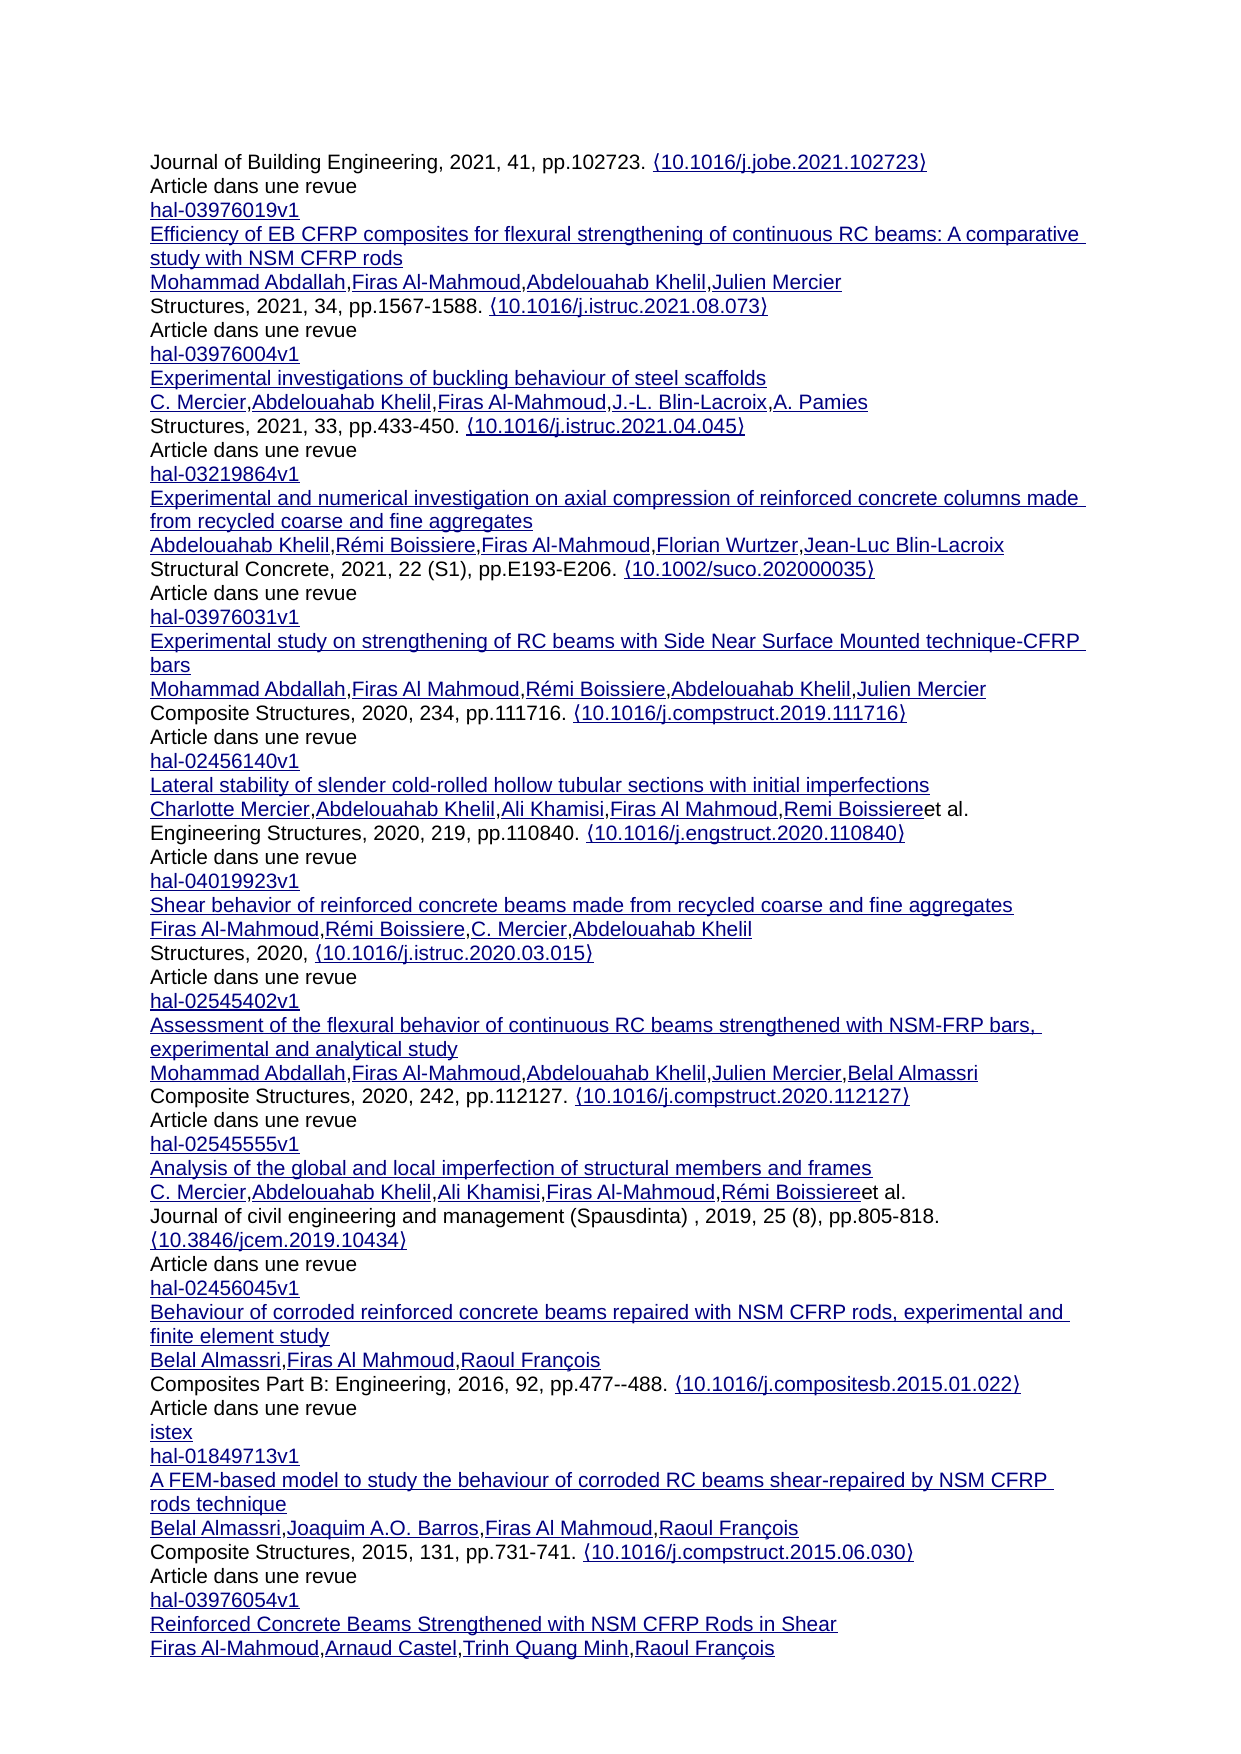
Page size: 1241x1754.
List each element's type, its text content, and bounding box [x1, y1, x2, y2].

table_cell Analysis of the global and local imperfection of structural members and frames C. Mercier,Abdelouahab Khelil,Ali Khamisi,Firas Al-Mahmoud,Rémi Boissiereet al. Journal of civil engineering and management (Spausdinta) , 2019, 25 (8), pp.805-818. ⟨10.3846/jcem.2019.10434⟩ Article dans une revue hal-02456045v1 [150, 1156, 1090, 1300]
table_cell A FEM-based model to study the behaviour of corroded RC beams shear-repaired by NSM CFRP rods technique Belal Almassri,Joaquim A.O. Barros,Firas Al Mahmoud,Raoul François Composite Structures, 2015, 131, pp.731-741. ⟨10.1016/j.compstruct.2015.06.030⟩ Article dans une revue hal-03976054v1 [150, 1468, 1090, 1611]
table_cell Behaviour of corroded reinforced concrete beams repaired with NSM CFRP rods, experimental and finite element study Belal Almassri,Firas Al Mahmoud,Raoul François Composites Part B: Engineering, 2016, 92, pp.477--488. ⟨10.1016/j.compositesb.2015.01.022⟩ Article dans une revue istex hal-01849713v1 [150, 1300, 1090, 1468]
table_cell Experimental investigations of buckling behaviour of steel scaffolds C. Mercier,Abdelouahab Khelil,Firas Al-Mahmoud,J.-L. Blin-Lacroix,A. Pamies Structures, 2021, 33, pp.433-450. ⟨10.1016/j.istruc.2021.04.045⟩ Article dans une revue hal-03219864v1 [150, 366, 1090, 485]
table_cell Assessment of the flexural behavior of continuous RC beams strengthened with NSM-FRP bars, experimental and analytical study Mohammad Abdallah,Firas Al-Mahmoud,Abdelouahab Khelil,Julien Mercier,Belal Almassri Composite Structures, 2020, 242, pp.112127. ⟨10.1016/j.compstruct.2020.112127⟩ Article dans une revue hal-02545555v1 [150, 1013, 1090, 1156]
table_cell Experimental and numerical investigation on axial compression of reinforced concrete columns made from recycled coarse and fine aggregates Abdelouahab Khelil,Rémi Boissiere,Firas Al-Mahmoud,Florian Wurtzer,Jean-Luc Blin-Lacroix Structural Concrete, 2021, 22 (S1), pp.E193-E206. ⟨10.1002/suco.202000035⟩ Article dans une revue hal-03976031v1 [150, 485, 1090, 629]
table_cell Efficiency of EB CFRP composites for flexural strengthening of continuous RC beams: A comparative study with NSM CFRP rods Mohammad Abdallah,Firas Al-Mahmoud,Abdelouahab Khelil,Julien Mercier Structures, 2021, 34, pp.1567-1588. ⟨10.1016/j.istruc.2021.08.073⟩ Article dans une revue hal-03976004v1 [150, 222, 1090, 366]
table_cell Reinforced Concrete Beams Strengthened with NSM CFRP Rods in Shear Firas Al-Mahmoud,Arnaud Castel,Trinh Quang Minh,Raoul François [150, 1611, 1090, 1659]
table_cell Shear behavior of reinforced concrete beams made from recycled coarse and fine aggregates Firas Al-Mahmoud,Rémi Boissiere,C. Mercier,Abdelouahab Khelil Structures, 2020, ⟨10.1016/j.istruc.2020.03.015⟩ Article dans une revue hal-02545402v1 [150, 893, 1090, 1012]
table_cell Lateral stability of slender cold-rolled hollow tubular sections with initial imperfections Charlotte Mercier,Abdelouahab Khelil,Ali Khamisi,Firas Al Mahmoud,Remi Boissiereet al. Engineering Structures, 2020, 219, pp.110840. ⟨10.1016/j.engstruct.2020.110840⟩ Article dans une revue hal-04019923v1 [150, 773, 1090, 893]
table_cell Experimental study on strengthening of RC beams with Side Near Surface Mounted technique-CFRP bars Mohammad Abdallah,Firas Al Mahmoud,Rémi Boissiere,Abdelouahab Khelil,Julien Mercier Composite Structures, 2020, 234, pp.111716. ⟨10.1016/j.compstruct.2019.111716⟩ Article dans une revue hal-02456140v1 [150, 629, 1090, 773]
table_cell Journal of Building Engineering, 2021, 41, pp.102723. ⟨10.1016/j.jobe.2021.102723⟩ Article dans une revue hal-03976019v1 [150, 150, 1090, 222]
